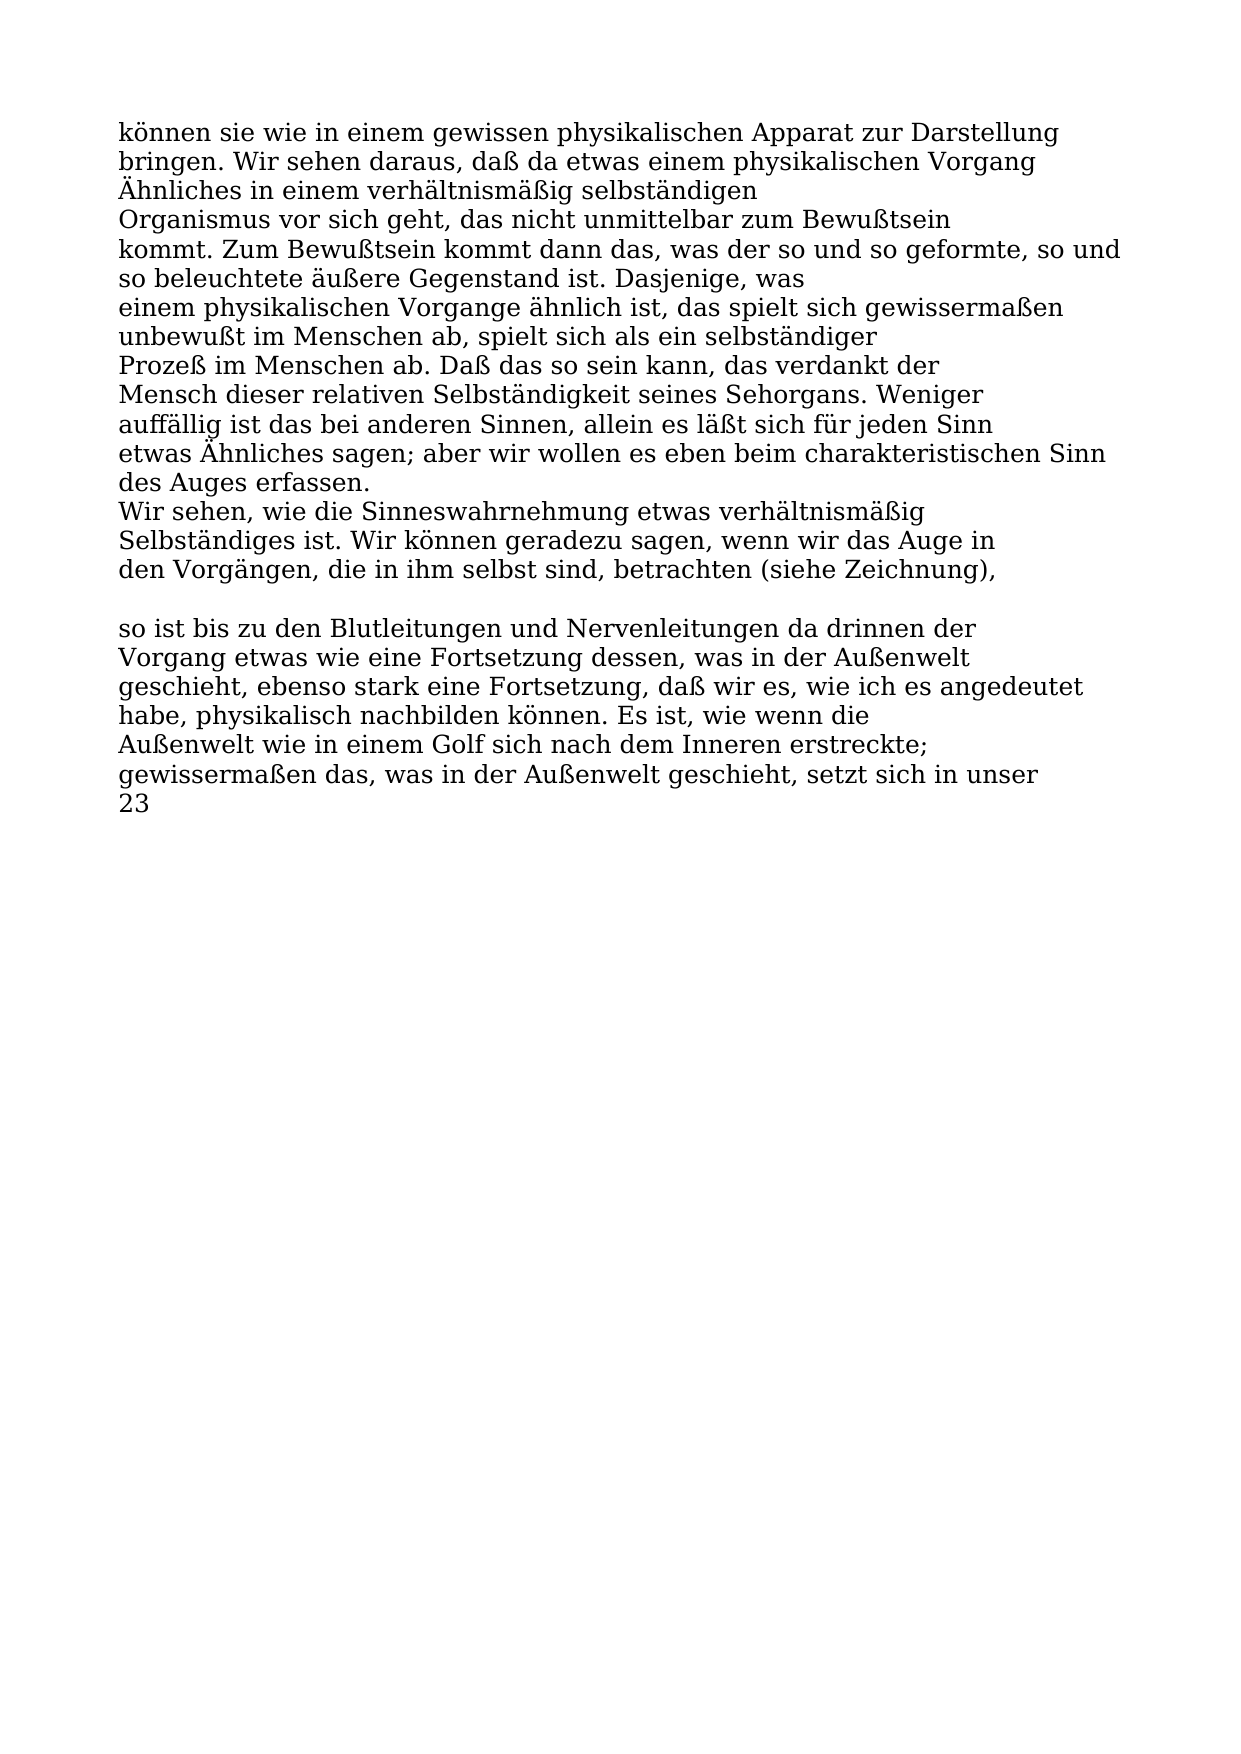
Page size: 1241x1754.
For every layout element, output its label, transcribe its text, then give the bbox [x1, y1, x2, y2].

text Außenwelt wie in einem Golf sich nach dem Inneren erstreckte; gewissermaßen das, was in der Außenwelt geschieht, setzt sich in unser [118, 731, 1122, 789]
text Mensch dieser relativen Selbständigkeit seines Sehorgans. Weniger [118, 381, 1122, 410]
text Prozeß im Menschen ab. Daß das so sein kann, das verdankt der [118, 351, 1122, 381]
text Organismus vor sich geht, das nicht unmittelbar zum Bewußtsein [118, 206, 1122, 235]
text Wir sehen, wie die Sinneswahrnehmung etwas verhältnismäßig [118, 497, 1122, 526]
text geschieht, ebenso stark eine Fortsetzung, daß wir es, wie ich es angedeutet habe, physikalisch nachbilden können. Es ist, wie wenn die [118, 672, 1122, 731]
text so ist bis zu den Blutleitungen und Nervenleitungen da drinnen der [118, 614, 1122, 643]
text einem physikalischen Vorgange ähnlich ist, das spielt sich gewissermaßen unbewußt im Menschen ab, spielt sich als ein selbständiger [118, 293, 1122, 351]
text Selbständiges ist. Wir können geradezu sagen, wenn wir das Auge in [118, 526, 1122, 556]
text kommt. Zum Bewußtsein kommt dann das, was der so und so geformte, so und so beleuchtete äußere Gegenstand ist. Dasjenige, was [118, 235, 1122, 293]
text auffällig ist das bei anderen Sinnen, allein es läßt sich für jeden Sinn [118, 410, 1122, 439]
text 23 [118, 789, 1122, 818]
text etwas Ähnliches sagen; aber wir wollen es eben beim charakteristischen Sinn des Auges erfassen. [118, 439, 1122, 497]
text Vorgang etwas wie eine Fortsetzung dessen, was in der Außenwelt [118, 643, 1122, 672]
text den Vorgängen, die in ihm selbst sind, betrachten (siehe Zeichnung), [118, 556, 1122, 585]
text können sie wie in einem gewissen physikalischen Apparat zur Darstellung bringen. Wir sehen daraus, daß da etwas einem physikalischen Vorgang Ähnliches in einem verhältnismäßig selbständigen [118, 118, 1122, 206]
